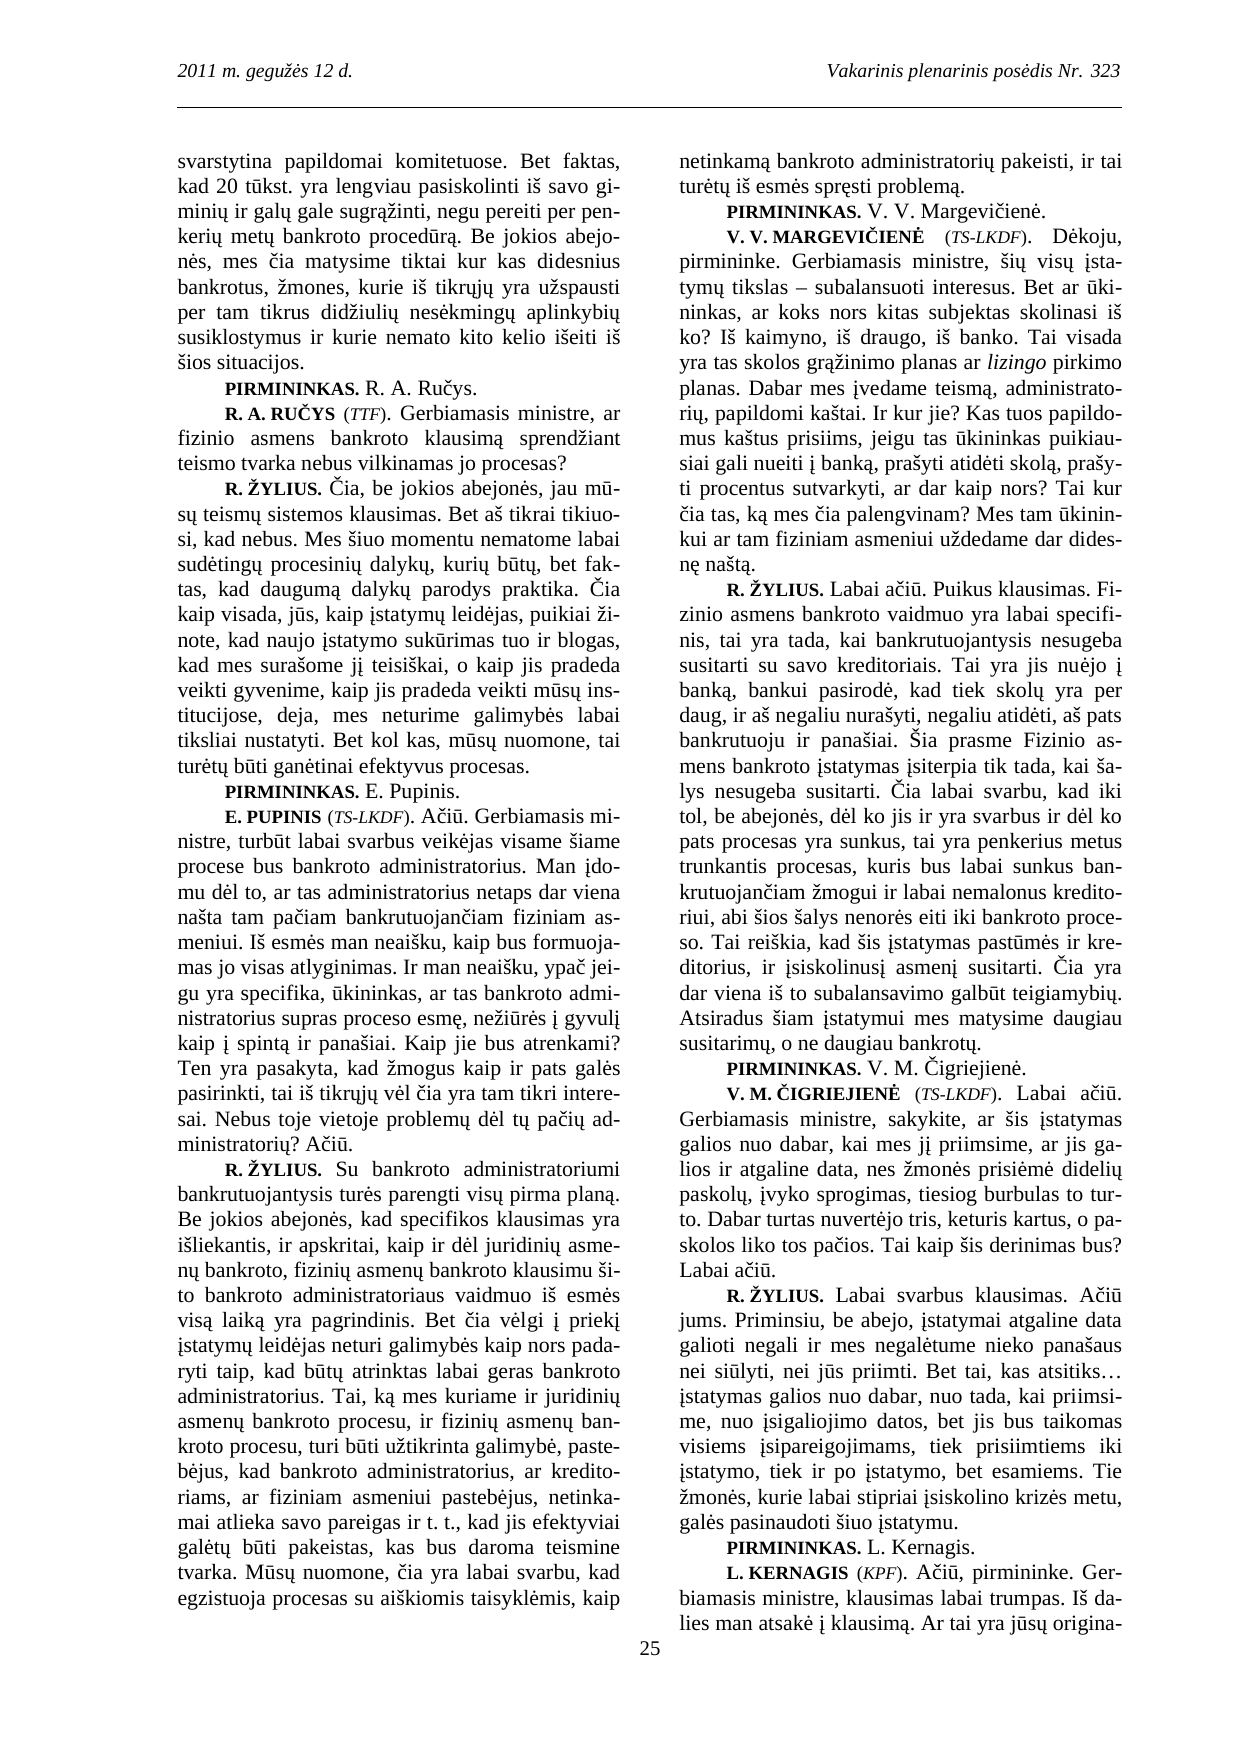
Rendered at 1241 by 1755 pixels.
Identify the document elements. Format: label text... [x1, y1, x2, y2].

text R. ŽYLIUS. Čia, be jo­kios abe­jo­nės, jau mū­sų teis­mų sis­te­mos klau­si­mas. Bet aš tik­rai ti­kiuo­si, kad ne­bus. Mes šiuo mo­men­tu ne­ma­to­me la­bai su­dė­tin­gų pro­ce­si­nių da­ly­kų, ku­rių bū­tų, bet fak­tas, kad dau­gu­mą da­ly­kų pa­ro­dys prak­ti­ka. Čia kaip vi­sa­da, jūs, kaip įsta­ty­mų lei­dė­jas, pui­kiai ži­no­te, kad nau­jo įsta­ty­mo su­kū­ri­mas tuo ir blo­gas, kad mes su­ra­šo­me jį tei­siš­kai, o kaip jis pra­de­da veik­ti gy­ve­ni­me, kaip jis pra­de­da veik­ti mū­sų ins­ti­tu­ci­jo­se, de­ja, mes ne­tu­ri­me ga­li­my­bės la­bai tiks­liai nu­sta­ty­ti. Bet kol kas, mū­sų nuo­mo­ne, tai tu­rė­tų bū­ti ga­nė­ti­nai efek­ty­vus pro­ce­sas. [177, 475, 620, 778]
text PIRMININKAS. R. A. Ru­čys. [177, 374, 620, 400]
text R. ŽYLIUS. Su ban­kro­to ad­mi­nist­ra­to­riu­mi ban­kru­tuo­jan­ty­sis tu­rės pa­reng­ti vi­sų pir­ma pla­ną. Be jo­kios abe­jo­nės, kad spe­ci­fi­kos klau­si­mas yra iš­lie­kan­tis, ir ap­skri­tai, kaip ir dėl ju­ri­di­nių as­me­nų ban­kro­to, fi­zi­nių as­me­nų ban­kro­to klau­si­mu ši­to ban­kro­to ad­mi­nist­ra­to­riaus vaid­muo iš es­mės vi­są lai­ką yra pa­grin­di­nis. Bet čia vėl­gi į prie­kį įsta­ty­mų lei­dė­jas ne­tu­ri ga­li­my­bės kaip nors pa­da­ry­ti taip, kad bū­tų at­rink­tas la­bai ge­ras ban­kro­to ad­mi­nist­ra­to­rius. Tai, ką mes ku­ria­me ir ju­ri­di­nių as­me­nų ban­kro­to pro­ce­su, ir fi­zi­nių as­me­nų ban­kro­to pro­ce­su, tu­ri bū­ti už­tik­rin­ta ga­li­my­bė, pa­ste­bė­jus, kad ban­kro­to ad­mi­nist­ra­to­rius, ar kre­di­to­riams, ar fi­zi­niam as­me­niui pa­ste­bė­jus, ne­tin­ka­mai at­lie­ka sa­vo pa­rei­gas ir t. t., kad jis efek­ty­viai ga­lė­tų bū­ti pa­keis­tas, kas bus da­ro­ma teis­mi­ne tvar­ka. Mū­sų nuo­mo­ne, čia yra la­bai svar­bu, kad eg­zis­tuo­ja pro­ce­sas su aiš­kio­mis tai­syk­lė­mis, kaip [177, 1156, 620, 1610]
text svars­ty­ti­na pa­pil­do­mai ko­mi­te­tuo­se. Bet fak­tas, kad 20 tūkst. yra leng­viau pa­si­sko­lin­ti iš sa­vo gi­mi­nių ir ga­lų ga­le su­grą­žin­ti, ne­gu per­ei­ti per pen­ke­rių me­tų ban­kro­to pro­ce­dū­rą. Be jo­kios abe­jo­nės, mes čia ma­ty­si­me tik­tai kur kas di­des­nius ban­kro­tus, žmo­nes, ku­rie iš tik­rų­jų yra už­spaus­ti per tam tik­rus di­džiu­lių ne­sėk­min­gų ap­lin­ky­bių su­si­klos­ty­mus ir ku­rie ne­ma­to ki­to ke­lio iš­ei­ti iš šios si­tu­a­ci­jos. [177, 148, 620, 374]
text L. KERNAGIS (KPF). Ačiū, pir­mi­nin­ke. Ger­bia­ma­sis mi­nist­re, klau­si­mas la­bai trum­pas. Iš da­lies man at­sa­kė į klau­si­mą. Ar tai yra jū­sų ori­gi­na­ [679, 1559, 1122, 1635]
text PIRMININKAS. E. Pu­pi­nis. [177, 778, 620, 803]
text V. V. MARGEVIČIENĖ (TS-LKDF). Dė­ko­ju, pir­mi­nin­ke. Ger­bia­ma­sis mi­nist­re, šių vi­sų įsta­tymų tiks­las – su­ba­lan­suo­ti in­te­re­sus. Bet ar ūki­nin­kas, ar koks nors ki­tas sub­jek­tas sko­li­na­si iš ko? Iš kai­my­no, iš drau­go, iš ban­ko. Tai vi­sa­da yra tas sko­los grą­ži­ni­mo pla­nas ar li­zin­go pir­ki­mo pla­nas. Da­bar mes įve­da­me teis­mą, ad­mi­nist­ra­to­rių, pa­pil­do­mi kaš­tai. Ir kur jie? Kas tuos pa­pil­do­mus kaš­tus pri­si­ims, jei­gu tas ūki­nin­kas pui­kiau­siai ga­li nu­ei­ti į ban­ką, pra­šy­ti ati­dė­ti sko­lą, pra­šy­ti pro­cen­tus su­tvar­ky­ti, ar dar kaip nors? Tai kur čia tas, ką mes čia pa­leng­vi­nam? Mes tam ūki­nin­kui ar tam fi­zi­niam as­me­niui už­de­da­me dar di­des­nę naš­tą. [679, 223, 1122, 576]
text R. ŽYLIUS. La­bai ačiū. Pui­kus klau­si­mas. Fi­zi­nio as­mens ban­kro­to vaid­muo yra la­bai spe­ci­fi­nis, tai yra ta­da, kai ban­kru­tuo­jan­ty­sis ne­su­ge­ba su­si­tar­ti su sa­vo kre­di­to­riais. Tai yra jis nu­ė­jo į ban­ką, ban­kui pa­si­ro­dė, kad tiek sko­lų yra per daug, ir aš ne­ga­liu nu­ra­šy­ti, ne­ga­liu ati­dė­ti, aš pats ban­kru­tuo­ju ir pa­na­šiai. Šia pras­me Fi­zi­nio as­mens ban­kro­to įsta­ty­mas įsi­ter­pia tik ta­da, kai ša­lys ne­su­ge­ba su­si­tar­ti. Čia la­bai svar­bu, kad iki tol, be abe­jo­nės, dėl ko jis ir yra svar­bus ir dėl ko pats pro­ce­sas yra sun­kus, tai yra pen­ke­rius me­tus trun­kan­tis pro­ce­sas, ku­ris bus la­bai sun­kus ban­kru­tuo­jan­čiam žmo­gui ir la­bai ne­ma­lo­nus kre­di­to­riui, abi šios ša­lys ne­no­rės ei­ti iki ban­kro­to pro­ce­so. Tai reiš­kia, kad šis įsta­ty­mas pa­stū­mės ir kre­di­to­rius, ir įsi­sko­li­nu­sį as­me­nį su­si­tar­ti. Čia yra dar vie­na iš to su­ba­lan­sa­vi­mo gal­būt tei­gia­my­bių. At­si­ra­dus šiam įsta­ty­mui mes ma­ty­si­me dau­giau su­si­ta­ri­mų, o ne dau­giau ban­kro­tų. [679, 576, 1122, 1055]
text E. PUPINIS (TS-LKDF). Ačiū. Ger­bia­ma­sis mi­nist­re, tur­būt la­bai svar­bus vei­kė­jas vi­sa­me šia­me pro­ce­se bus ban­kro­to ad­mi­nist­ra­to­rius. Man įdo­mu dėl to, ar tas ad­mi­nist­ra­to­rius ne­taps dar vie­na naš­ta tam pa­čiam ban­kru­tuo­jan­čiam fi­zi­niam as­me­niui. Iš es­mės man ne­aiš­ku, kaip bus for­muo­ja­mas jo vi­sas at­ly­gi­ni­mas. Ir man ne­aiš­ku, ypač jei­gu yra spe­ci­fi­ka, ūki­nin­kas, ar tas ban­kro­to ad­mi­nist­ra­to­rius su­pras pro­ce­so es­mę, ne­žiū­rės į gy­vu­lį kaip į spin­tą ir pa­na­šiai. Kaip jie bus at­ren­ka­mi? Ten yra pa­sa­ky­ta, kad žmo­gus kaip ir pats ga­lės pa­si­rink­ti, tai iš tik­rų­jų vėl čia yra tam tik­ri in­te­re­sai. Ne­bus to­je vie­to­je pro­ble­mų dėl tų pa­čių ad­mi­nist­ra­to­rių? Ačiū. [177, 803, 620, 1156]
text R. ŽYLIUS. La­bai svar­bus klau­si­mas. Ačiū jums. Pri­min­siu, be abe­jo, įsta­ty­mai atgaline data ga­lio­ti ne­ga­li ir mes ne­ga­lė­tu­me nie­ko pa­na­šaus nei siū­ly­ti, nei jūs pri­im­ti. Bet tai, kas at­si­tiks… įsta­ty­mas ga­lios nuo da­bar, nuo ta­da, kai pri­im­si­me, nuo įsi­ga­lio­ji­mo da­tos, bet jis bus tai­ko­mas vi­siems įsi­pa­rei­go­ji­mams, tiek pri­si­im­tiems iki įsta­ty­mo, tiek ir po įsta­ty­mo, bet esa­miems. Tie žmo­nės, ku­rie la­bai stip­riai įsi­sko­li­no kri­zės me­tu, ga­lės pa­si­nau­do­ti šiuo įsta­ty­mu. [679, 1282, 1122, 1534]
text ne­tin­ka­mą ban­kro­to ad­mi­nist­ra­to­rių pa­keis­ti, ir tai tu­rė­tų iš es­mės spręs­ti pro­ble­mą. [679, 148, 1122, 198]
text R. A. RUČYS (TTF). Ger­bia­ma­sis mi­nist­re, ar fi­zi­nio as­mens ban­kro­to klau­si­mą spren­džiant teis­mo tvar­ka ne­bus vil­ki­na­mas jo pro­ce­sas? [177, 400, 620, 475]
text PIRMININKAS. V. V. Mar­ge­vi­čie­nė. [679, 198, 1122, 223]
text PIRMININKAS. L. Ker­na­gis. [679, 1534, 1122, 1559]
text V. M. ČIGRIEJIENĖ (TS-LKDF). La­bai ačiū. Ger­bia­ma­sis mi­nist­re, sa­ky­ki­te, ar šis įsta­ty­mas ga­lios nuo da­bar, kai mes jį pri­im­si­me, ar jis ga­lios ir atgaline data, nes žmo­nės pri­si­ė­mė di­de­lių pa­sko­lų, įvy­ko spro­gi­mas, tie­siog bur­bu­las to tur­to. Da­bar tur­tas nu­ver­tė­jo tris, ke­tu­ris kar­tus, o pa­sko­los li­ko tos pa­čios. Tai kaip šis de­ri­ni­mas bus? La­bai ačiū. [679, 1080, 1122, 1282]
text PIRMININKAS. V. M. Čig­rie­jie­nė. [679, 1055, 1122, 1080]
